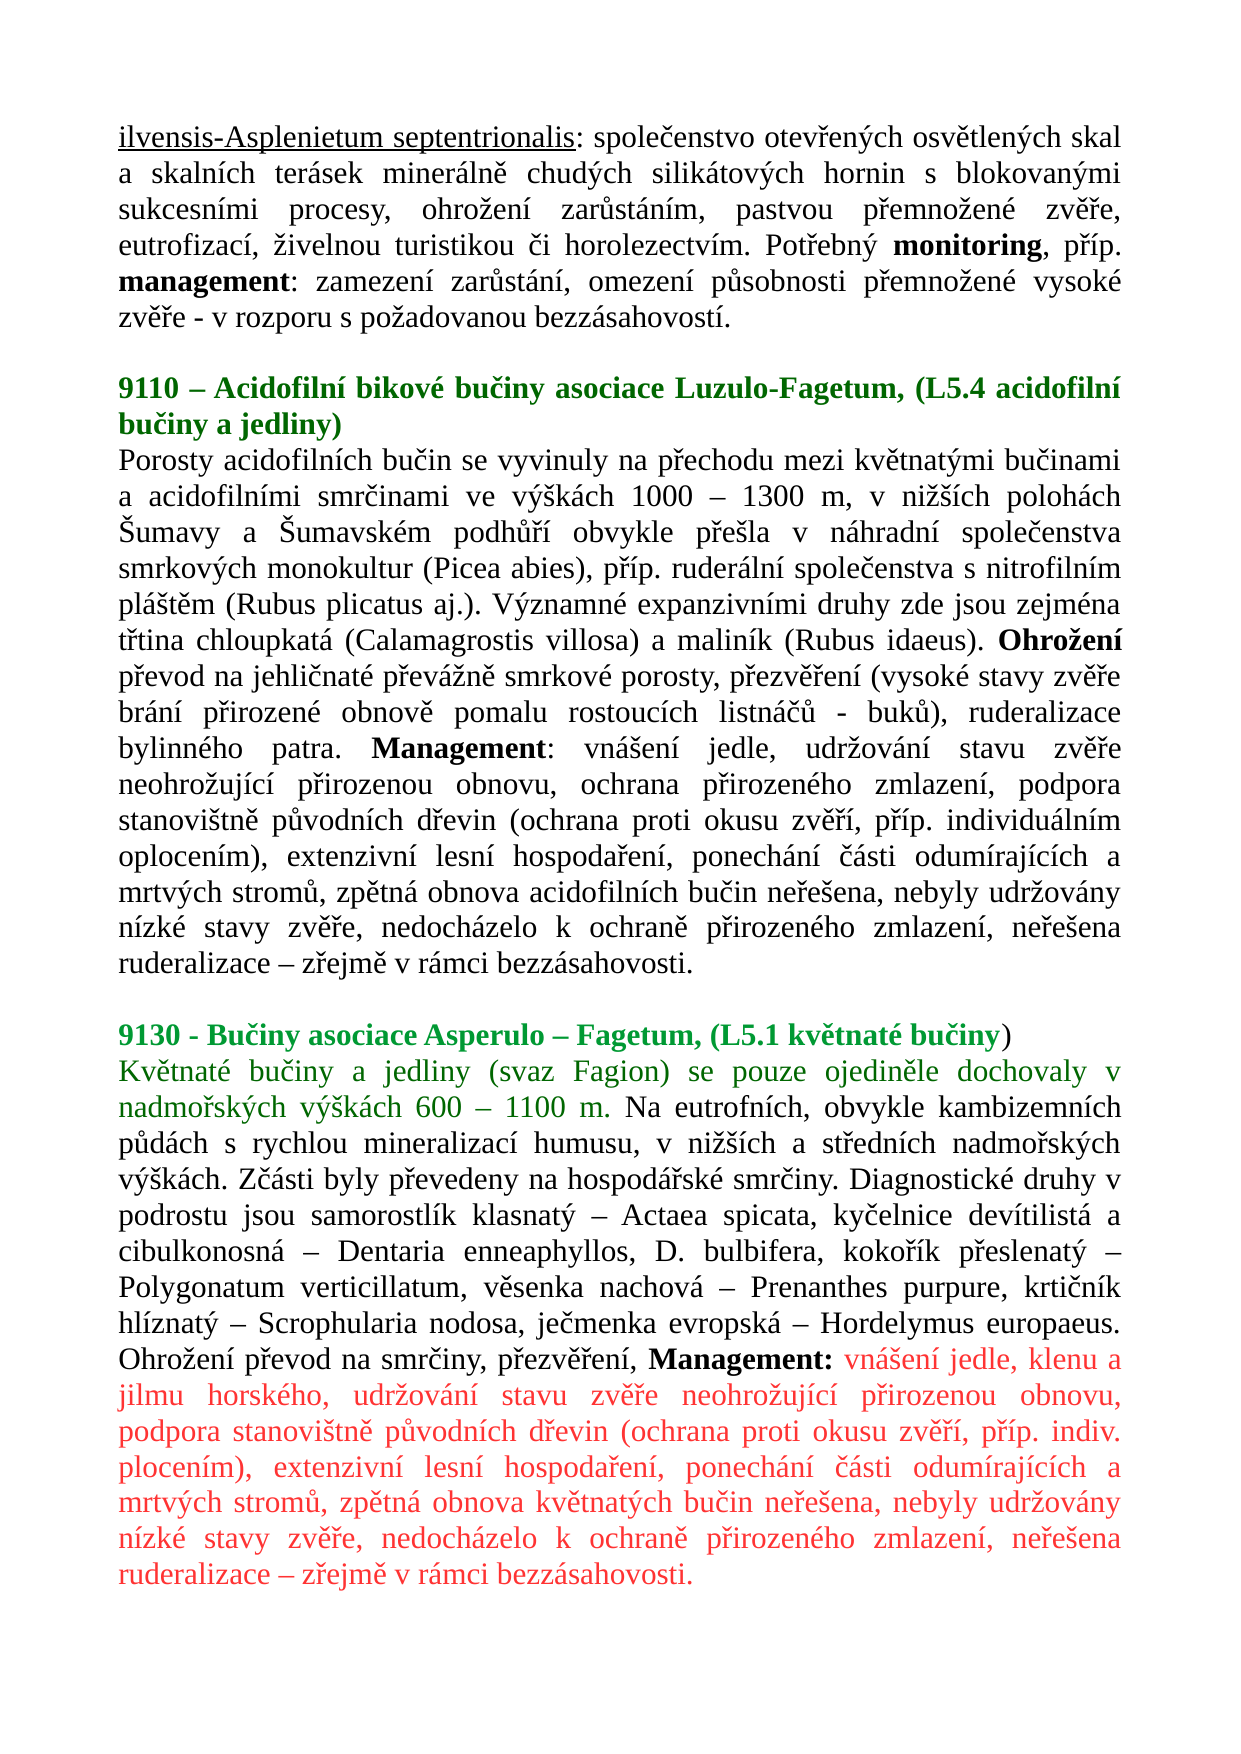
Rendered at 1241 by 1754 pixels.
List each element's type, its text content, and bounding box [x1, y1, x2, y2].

text Květnaté bučiny a jedliny (svaz Fagion) se pouze ojediněle dochovaly v nadmořských výškách 600 – 1100 m. Na eutrofních, obvykle kambizemních půdách s rychlou mineralizací humusu, v nižších a středních nadmořských výškách. Zčásti byly převedeny na hospodářské smrčiny. Diagnostické druhy v podrostu jsou samorostlík klasnatý – Actaea spicata, kyčelnice devítilistá a cibulkonosná – Dentaria enneaphyllos, D. bulbifera, kokořík přeslenatý – Polygonatum verticillatum, věsenka nachová – Prenanthes purpure, krtičník hlíznatý – Scrophularia nodosa, ječmenka evropská – Hordelymus europaeus. Ohrožení převod na smrčiny, přezvěření, Management: vnášení jedle, klenu a jilmu horského, udržování stavu zvěře neohrožující přirozenou obnovu, podpora stanovištně původních dřevin (ochrana proti okusu zvěří, příp. indiv. plocením), extenzivní lesní hospodaření, ponechání části odumírajících a mrtvých stromů, zpětná obnova květnatých bučin neřešena, nebyly udržovány nízké stavy zvěře, nedocházelo k ochraně přirozeného zmlazení, neřešena ruderalizace – zřejmě v rámci bezzásahovosti. [118, 1052, 1122, 1592]
text Porosty acidofilních bučin se vyvinuly na přechodu mezi květnatými bučinami a acidofilními smrčinami ve výškách 1000 – 1300 m, v nižších polohách Šumavy a Šumavském podhůří obvykle přešla v náhradní společenstva smrkových monokultur (Picea abies), příp. ruderální společenstva s nitrofilním pláštěm (Rubus plicatus aj.). Významné expanzivními druhy zde jsou zejména třtina chloupkatá (Calamagrostis villosa) a maliník (Rubus idaeus). Ohrožení převod na jehličnaté převážně smrkové porosty, přezvěření (vysoké stavy zvěře brání přirozené obnově pomalu rostoucích listnáčů - buků), ruderalizace bylinného patra. Management: vnášení jedle, udržování stavu zvěře neohrožující přirozenou obnovu, ochrana přirozeného zmlazení, podpora stanovištně původních dřevin (ochrana proti okusu zvěří, příp. individuálním oplocením), extenzivní lesní hospodaření, ponechání části odumírajících a mrtvých stromů, zpětná obnova acidofilních bučin neřešena, nebyly udržovány nízké stavy zvěře, nedocházelo k ochraně přirozeného zmlazení, neřešena ruderalizace – zřejmě v rámci bezzásahovosti. [118, 442, 1122, 981]
text 9110 – Acidofilní bikové bučiny asociace Luzulo-Fagetum, (L5.4 acidofilní bučiny a jedliny) [118, 370, 1122, 442]
text ilvensis-Asplenietum septentrionalis: společenstvo otevřených osvětlených skal a skalních terásek minerálně chudých silikátových hornin s blokovanými sukcesními procesy, ohrožení zarůstáním, pastvou přemnožené zvěře, eutrofizací, živelnou turistikou či horolezectvím. Potřebný monitoring, příp. management: zamezení zarůstání, omezení působnosti přemnožené vysoké zvěře - v rozporu s požadovanou bezzásahovostí. [118, 118, 1122, 334]
text 9130 - Bučiny asociace Asperulo – Fagetum, (L5.1 květnaté bučiny) [118, 1017, 1122, 1052]
